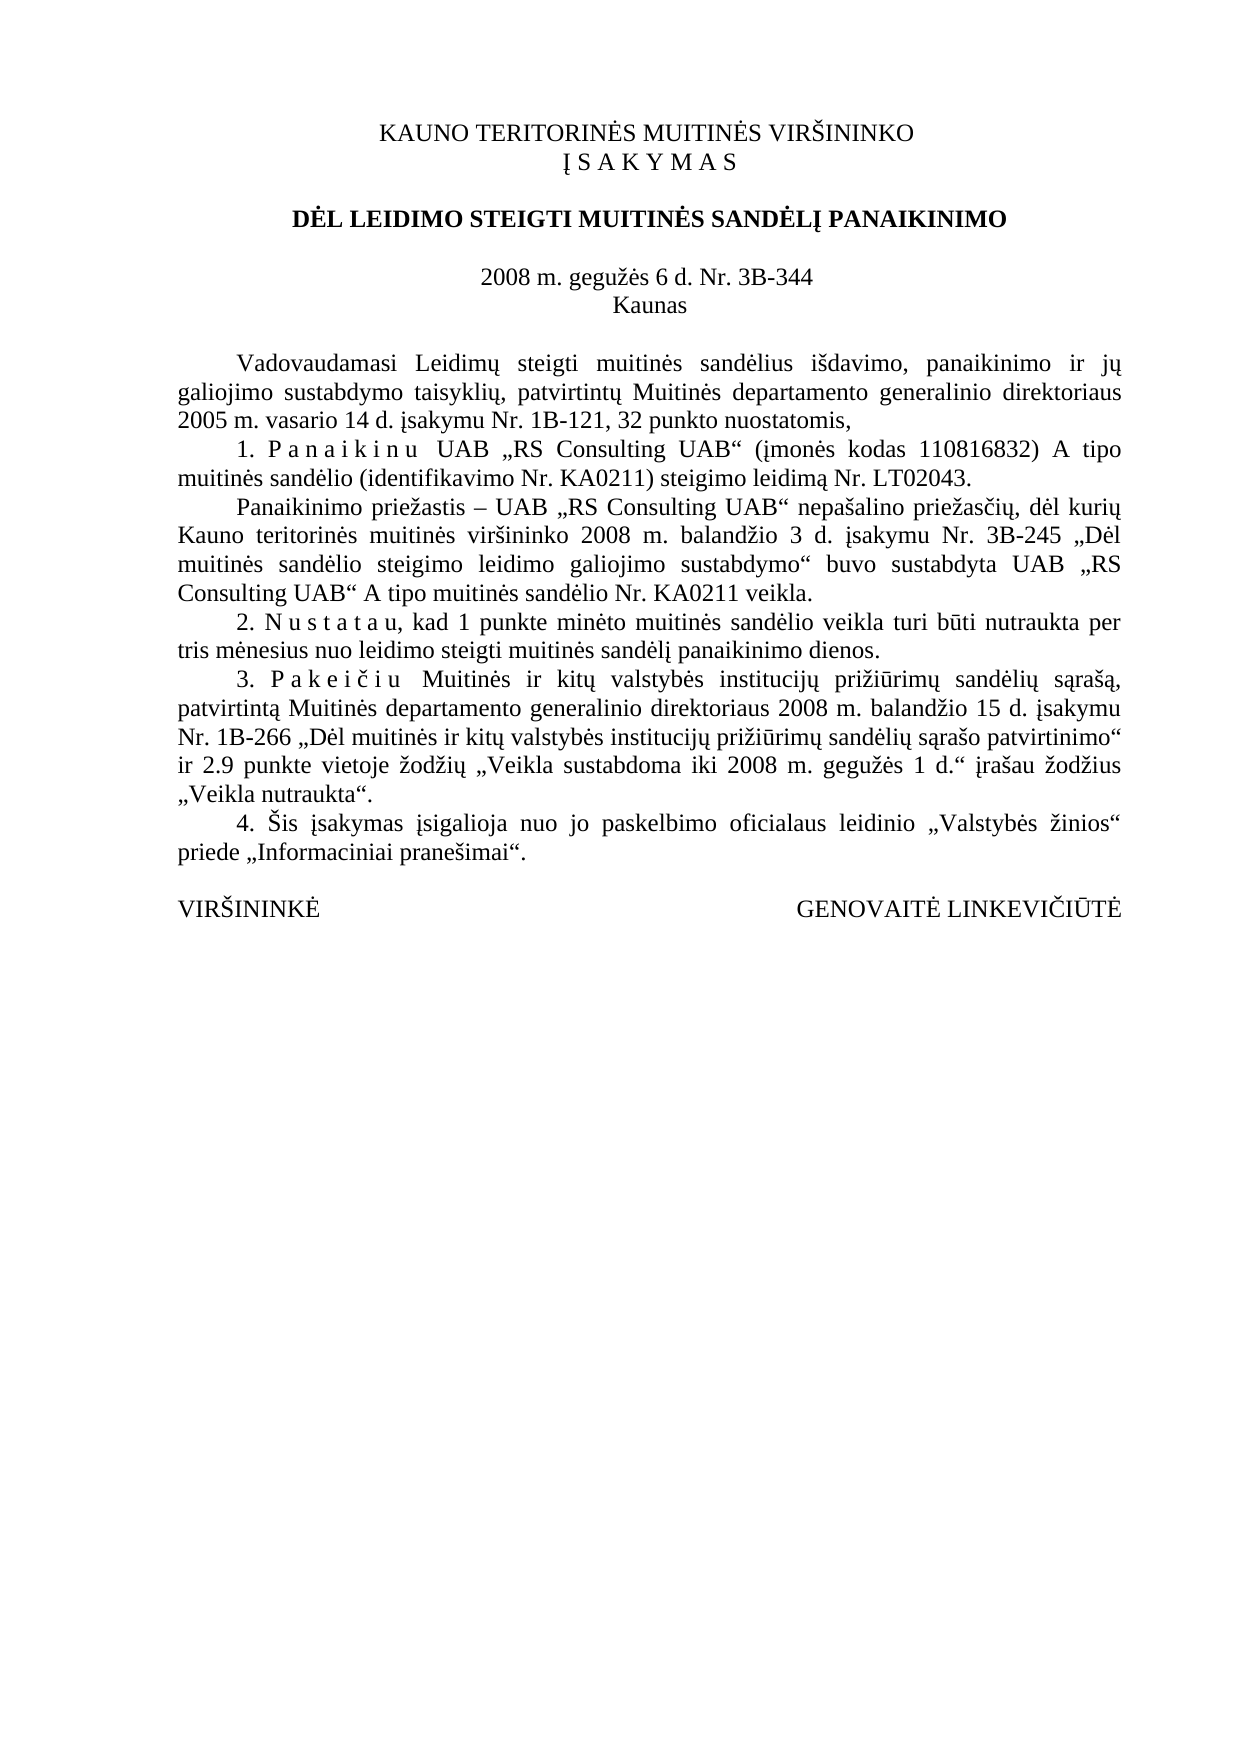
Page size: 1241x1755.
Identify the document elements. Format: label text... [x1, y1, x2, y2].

text Kaunas [177, 291, 1122, 319]
text 3. Pakeičiu Muitinės ir kitų valstybės institucijų prižiūrimų sandėlių sąrašą, patvirtintą Muitinės departamento generalinio direktoriaus 2008 m. balandžio 15 d. įsakymu Nr. 1B-266 „Dėl muitinės ir kitų valstybės institucijų prižiūrimų sandėlių sąrašo patvirtinimo“ ir 2.9 punkte vietoje žodžių „Veikla sustabdoma iki 2008 m. gegužės 1 d.“ įrašau žodžius „Veikla nutraukta“. [177, 664, 1122, 808]
text ĮSAKYMAS [177, 147, 1122, 176]
text Vadovaudamasi Leidimų steigti muitinės sandėlius išdavimo, panaikinimo ir jų galiojimo sustabdymo taisyklių, patvirtintų Muitinės departamento generalinio direktoriaus 2005 m. vasario 14 d. įsakymu Nr. 1B-121, 32 punkto nuostatomis, [177, 348, 1122, 434]
text Panaikinimo priežastis – UAB „RS Consulting UAB“ nepašalino priežasčių, dėl kurių Kauno teritorinės muitinės viršininko 2008 m. balandžio 3 d. įsakymu Nr. 3B-245 „Dėl muitinės sandėlio steigimo leidimo galiojimo sustabdymo“ buvo sustabdyta UAB „RS Consulting UAB“ A tipo muitinės sandėlio Nr. KA0211 veikla. [177, 492, 1122, 607]
text 2. Nustatau, kad 1 punkte minėto muitinės sandėlio veikla turi būti nutraukta per tris mėnesius nuo leidimo steigti muitinės sandėlį panaikinimo dienos. [177, 607, 1122, 664]
text DĖL LEIDIMO STEIGTI MUITINĖS SANDĖLĮ PANAIKINIMO [177, 204, 1122, 233]
text VIRŠININKĖ GENOVAITĖ LINKEVIČIŪTĖ [177, 894, 1122, 923]
text 2008 m. gegužės 6 d. Nr. 3B-344 [177, 262, 1122, 291]
text 1. Panaikinu UAB „RS Consulting UAB“ (įmonės kodas 110816832) A tipo muitinės sandėlio (identifikavimo Nr. KA0211) steigimo leidimą Nr. LT02043. [177, 434, 1122, 492]
text KAUNO TERITORINĖS MUITINĖS VIRŠININKO [177, 118, 1122, 147]
text 4. Šis įsakymas įsigalioja nuo jo paskelbimo oficialaus leidinio „Valstybės žinios“ priede „Informaciniai pranešimai“. [177, 808, 1122, 866]
